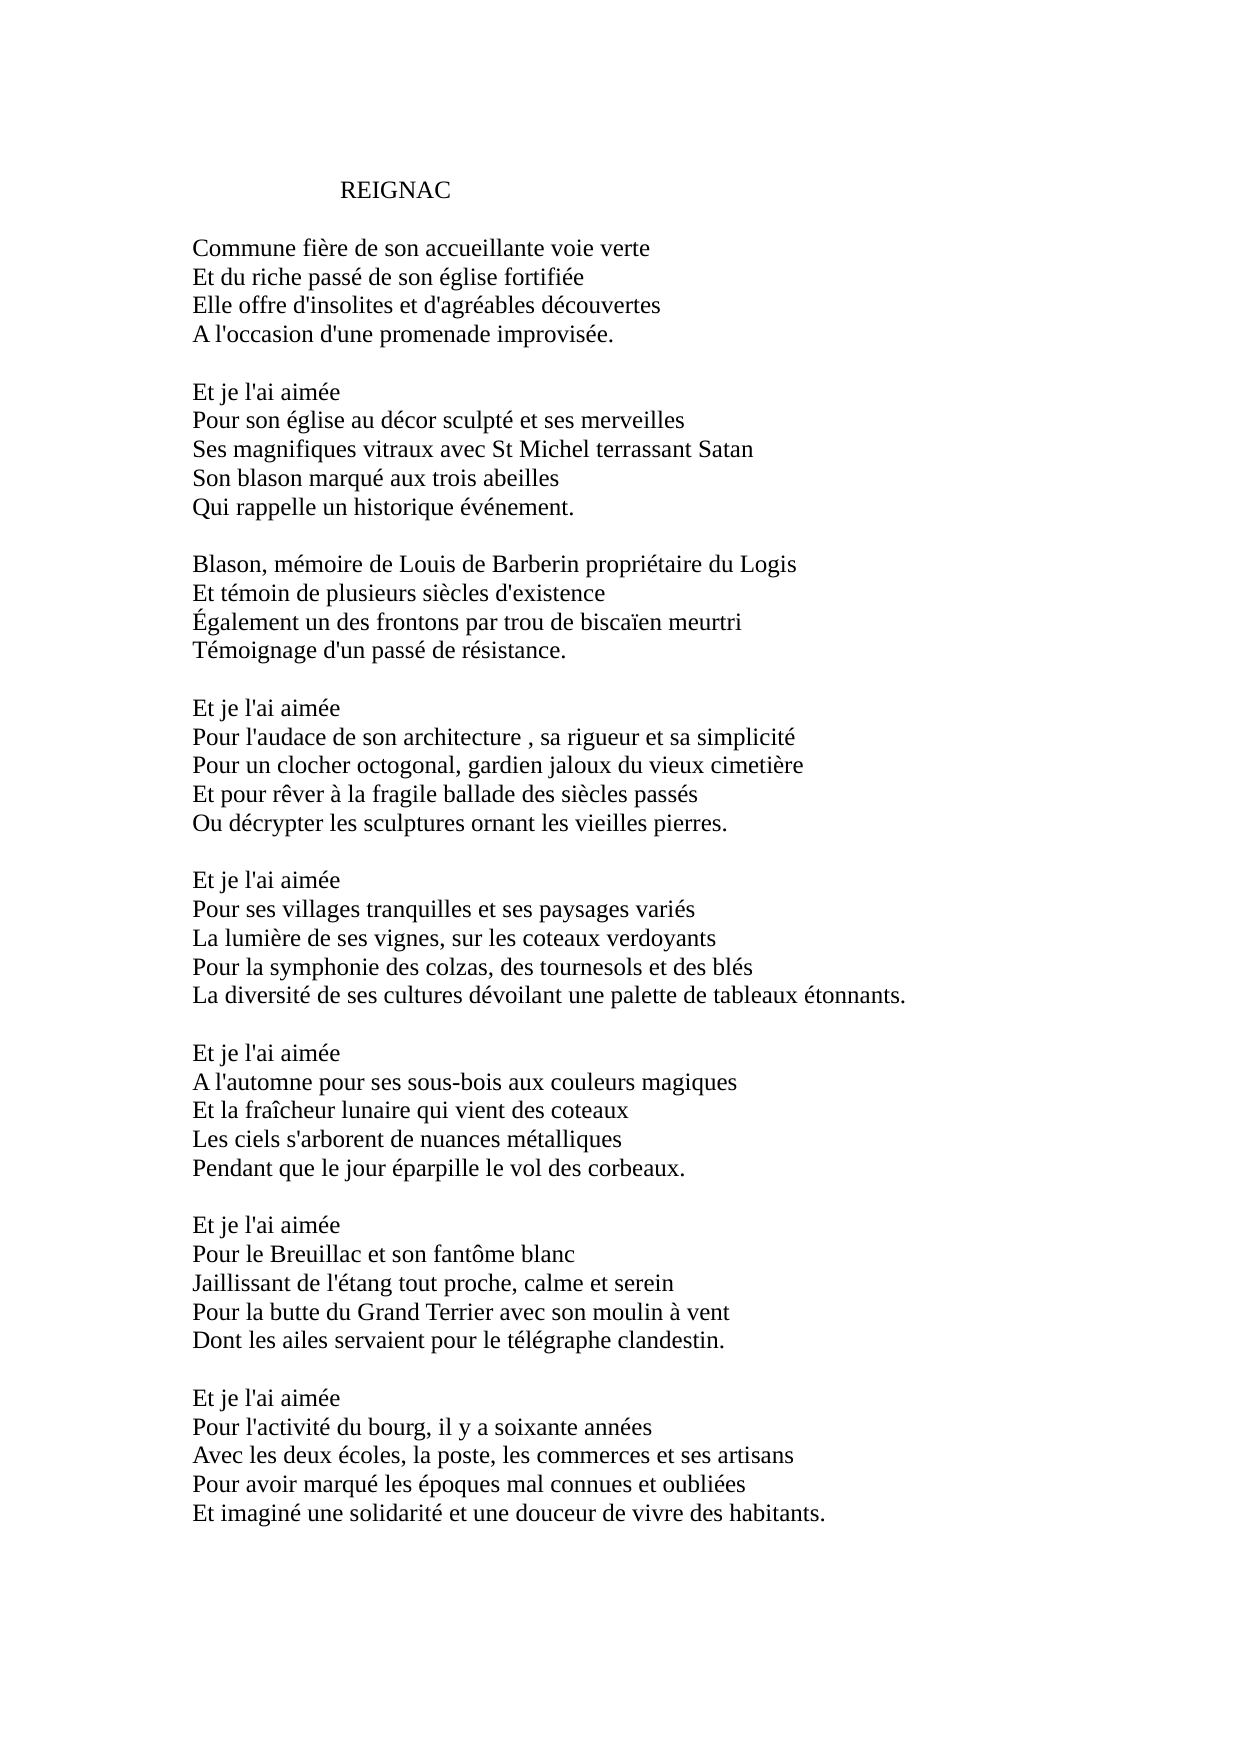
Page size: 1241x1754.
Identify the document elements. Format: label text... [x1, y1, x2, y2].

text Pour l'audace de son architecture , sa rigueur et sa simplicité [118, 722, 1122, 751]
text Et je l'ai aimée [118, 866, 1122, 894]
text Et je l'ai aimée [118, 377, 1122, 406]
text Pour la symphonie des colzas, des tournesols et des blés [118, 952, 1122, 981]
text Dont les ailes servaient pour le télégraphe clandestin. [118, 1326, 1122, 1354]
text Jaillissant de l'étang tout proche, calme et serein [118, 1268, 1122, 1297]
text Pendant que le jour éparpille le vol des corbeaux. [118, 1153, 1122, 1182]
text Et imaginé une solidarité et une douceur de vivre des habitants. [118, 1498, 1122, 1527]
text Et du riche passé de son église fortifiée [118, 262, 1122, 291]
text Et témoin de plusieurs siècles d'existence [118, 578, 1122, 607]
text Pour son église au décor sculpté et ses merveilles [118, 406, 1122, 434]
text Commune fière de son accueillante voie verte [118, 233, 1122, 262]
text Pour avoir marqué les époques mal connues et oubliées [118, 1469, 1122, 1498]
text A l'automne pour ses sous-bois aux couleurs magiques [118, 1067, 1122, 1096]
text Pour un clocher octogonal, gardien jaloux du vieux cimetière [118, 751, 1122, 779]
text Son blason marqué aux trois abeilles [118, 463, 1122, 492]
text Et je l'ai aimée [118, 1038, 1122, 1067]
text Et je l'ai aimée [118, 1383, 1122, 1412]
text Pour l'activité du bourg, il y a soixante années [118, 1412, 1122, 1441]
text Pour la butte du Grand Terrier avec son moulin à vent [118, 1297, 1122, 1326]
text Ou décrypter les sculptures ornant les vieilles pierres. [118, 808, 1122, 837]
text La diversité de ses cultures dévoilant une palette de tableaux étonnants. [118, 981, 1122, 1009]
text Blason, mémoire de Louis de Barberin propriétaire du Logis [118, 549, 1122, 578]
text Elle offre d'insolites et d'agréables découvertes [118, 291, 1122, 319]
text Qui rappelle un historique événement. [118, 492, 1122, 521]
text REIGNAC [118, 176, 1122, 204]
text Avec les deux écoles, la poste, les commerces et ses artisans [118, 1441, 1122, 1469]
text Également un des frontons par trou de biscaïen meurtri [118, 607, 1122, 636]
text Pour ses villages tranquilles et ses paysages variés [118, 894, 1122, 923]
text Et je l'ai aimée [118, 693, 1122, 722]
text Ses magnifiques vitraux avec St Michel terrassant Satan [118, 434, 1122, 463]
text A l'occasion d'une promenade improvisée. [118, 319, 1122, 348]
text La lumière de ses vignes, sur les coteaux verdoyants [118, 923, 1122, 952]
text Les ciels s'arborent de nuances métalliques [118, 1124, 1122, 1153]
text Pour le Breuillac et son fantôme blanc [118, 1239, 1122, 1268]
text Et la fraîcheur lunaire qui vient des coteaux [118, 1096, 1122, 1124]
text Et je l'ai aimée [118, 1211, 1122, 1239]
text Et pour rêver à la fragile ballade des siècles passés [118, 779, 1122, 808]
text Témoignage d'un passé de résistance. [118, 636, 1122, 664]
